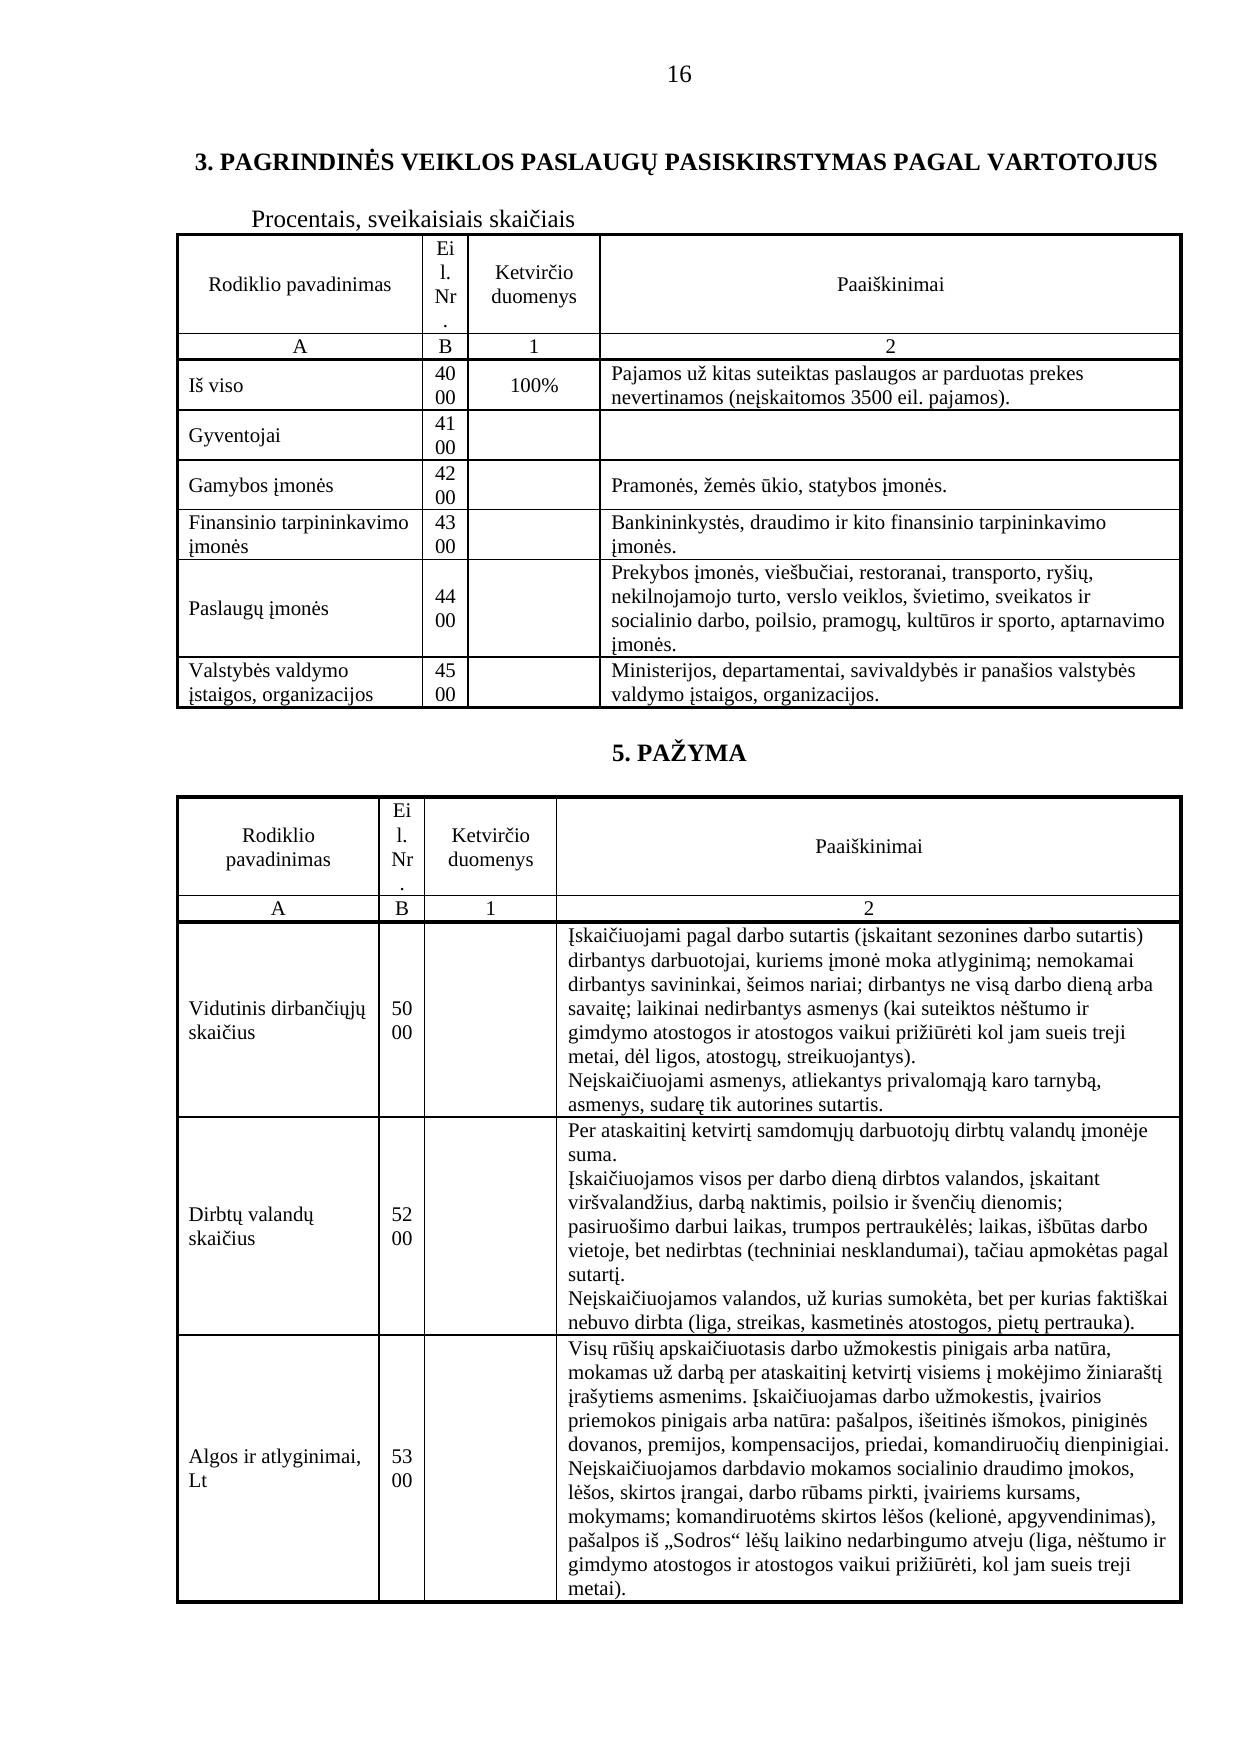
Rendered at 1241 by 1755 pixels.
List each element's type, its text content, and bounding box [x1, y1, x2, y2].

table_cell 4100 [423, 411, 467, 459]
table_header Rodiklio pavadinimas [179, 799, 378, 895]
table_cell B [380, 896, 424, 920]
table_cell Algos ir atlyginimai, Lt [179, 1336, 378, 1600]
table_cell Dirbtų valandų skaičius [179, 1118, 378, 1334]
table_cell [425, 924, 556, 1116]
text 3. PAGRINDINĖS VEIKLOS PASLAUGŲ PASisKIRSTYMAS PAGAL VARTOTOJUS [177, 147, 1181, 176]
table_cell 4200 [423, 461, 467, 509]
table_cell Pramonės, žemės ūkio, statybos įmonės. [601, 461, 1179, 509]
table_header Paaiškinimai [557, 799, 1179, 895]
table_header Paaiškinimai [601, 236, 1179, 332]
text 5. PAŽYMA [177, 738, 1181, 767]
table_cell Valstybės valdymo įstaigos, organizacijos [179, 658, 422, 706]
table_cell [469, 658, 599, 706]
table_cell 1 [425, 896, 556, 920]
table_cell Gamybos įmonės [179, 461, 422, 509]
table_cell Įskaičiuojami pagal darbo sutartis (įskaitant sezonines darbo sutartis) dirbantys darbuotojai, kuriems įmonė moka atlyginimą; nemokamai dirbantys savininkai, šeimos nariai; dirbantys ne visą darbo dieną arba savaitę; laikinai nedirbantys asmenys (kai suteiktos nėštumo ir gimdymo atostogos ir atostogos vaikui prižiūrėti kol jam sueis treji metai, dėl ligos, atostogų, streikuojantys). Neįskaičiuojami asmenys, atliekantys privalomąją karo tarnybą, asmenys, sudarę tik autorines sutartis. [557, 924, 1179, 1116]
table_cell [469, 510, 599, 558]
table_header Ketvirčio duomenys [469, 236, 599, 332]
table_cell [469, 560, 599, 656]
table_cell A [179, 896, 378, 920]
table_cell 1 [469, 334, 599, 358]
table_cell Visų rūšių apskaičiuotasis darbo užmokestis pinigais arba natūra, mokamas už darbą per ataskaitinį ketvirtį visiems į mokėjimo žiniaraštį įrašytiems asmenims. Įskaičiuojamas darbo užmokestis, įvairios priemokos pinigais arba natūra: pašalpos, išeitinės išmokos, piniginės dovanos, premijos, kompensacijos, priedai, komandiruočių dienpinigiai. Neįskaičiuojamos darbdavio mokamos socialinio draudimo įmokos, lėšos, skirtos įrangai, darbo rūbams pirkti, įvairiems kursams, mokymams; komandiruotėms skirtos lėšos (kelionė, apgyvendinimas), pašalpos iš „Sodros“ lėšų laikino nedarbingumo atveju (liga, nėštumo ir gimdymo atostogos ir atostogos vaikui prižiūrėti, kol jam sueis treji metai). [557, 1336, 1179, 1600]
table_cell 4000 [423, 361, 467, 409]
table_cell 4400 [423, 560, 467, 656]
table_header Ketvirčio duomenys [425, 799, 556, 895]
table_cell 5300 [380, 1336, 424, 1600]
table_cell Paslaugų įmonės [179, 560, 422, 656]
table_cell [469, 411, 599, 459]
table_cell Per ataskaitinį ketvirtį samdomųjų darbuotojų dirbtų valandų įmonėje suma. Įskaičiuojamos visos per darbo dieną dirbtos valandos, įskaitant viršvalandžius, darbą naktimis, poilsio ir švenčių dienomis; pasiruošimo darbui laikas, trumpos pertraukėlės; laikas, išbūtas darbo vietoje, bet nedirbtas (techniniai nesklandumai), tačiau apmokėtas pagal sutartį. Neįskaičiuojamos valandos, už kurias sumokėta, bet per kurias faktiškai nebuvo dirbta (liga, streikas, kasmetinės atostogos, pietų pertrauka). [557, 1118, 1179, 1334]
table_cell Prekybos įmonės, viešbučiai, restoranai, transporto, ryšių, nekilnojamojo turto, verslo veiklos, švietimo, sveikatos ir socialinio darbo, poilsio, pramogų, kultūros ir sporto, aptarnavimo įmonės. [601, 560, 1179, 656]
table_cell [601, 411, 1179, 459]
table_cell Ministerijos, departamentai, savivaldybės ir panašios valstybės valdymo įstaigos, organizacijos. [601, 658, 1179, 706]
table_cell 4300 [423, 510, 467, 558]
table_cell Gyventojai [179, 411, 422, 459]
table_header Eil. Nr. [423, 236, 467, 332]
table_cell Vidutinis dirbančiųjų skaičius [179, 924, 378, 1116]
table_cell 5000 [380, 924, 424, 1116]
table_cell [425, 1118, 556, 1334]
table_cell A [179, 334, 422, 358]
table_cell 2 [557, 896, 1179, 920]
table_cell Finansinio tarpininkavimo įmonės [179, 510, 422, 558]
table_cell [425, 1336, 556, 1600]
table_cell Iš viso [179, 361, 422, 409]
table_cell 100% [469, 361, 599, 409]
table_cell 4500 [423, 658, 467, 706]
table_header Rodiklio pavadinimas [179, 236, 422, 332]
table_cell B [423, 334, 467, 358]
table_cell Pajamos už kitas suteiktas paslaugos ar parduotas prekes nevertinamos (neįskaitomos 3500 eil. pajamos). [601, 361, 1179, 409]
table_header Eil. Nr. [380, 799, 424, 895]
table_cell Bankininkystės, draudimo ir kito finansinio tarpininkavimo įmonės. [601, 510, 1179, 558]
text procentais, sveikaisiais skaičiais [177, 204, 1181, 233]
table_cell 2 [601, 334, 1179, 358]
table_cell 5200 [380, 1118, 424, 1334]
table_cell [469, 461, 599, 509]
